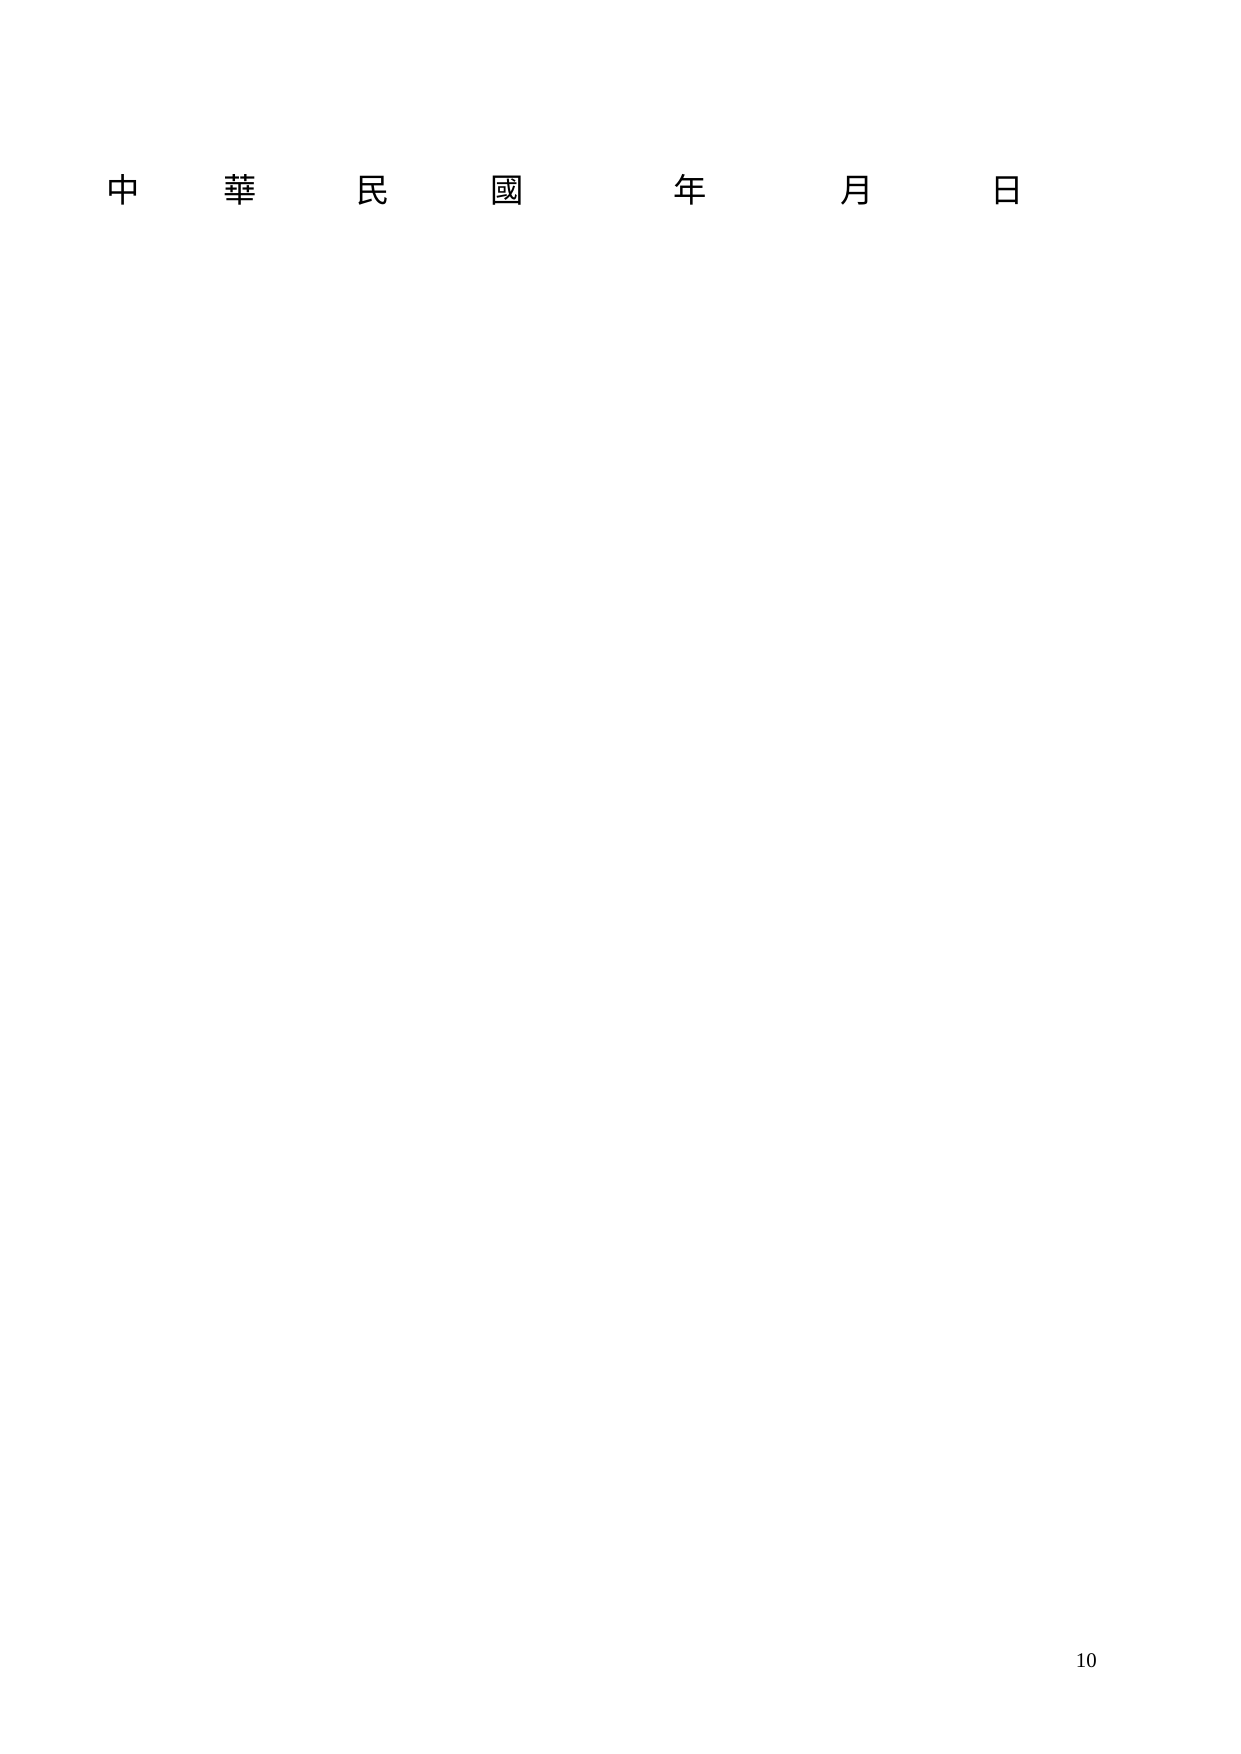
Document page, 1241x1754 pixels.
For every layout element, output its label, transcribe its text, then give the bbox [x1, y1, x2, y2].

text 中 華 民 國 年 月 日 [106, 109, 1134, 212]
